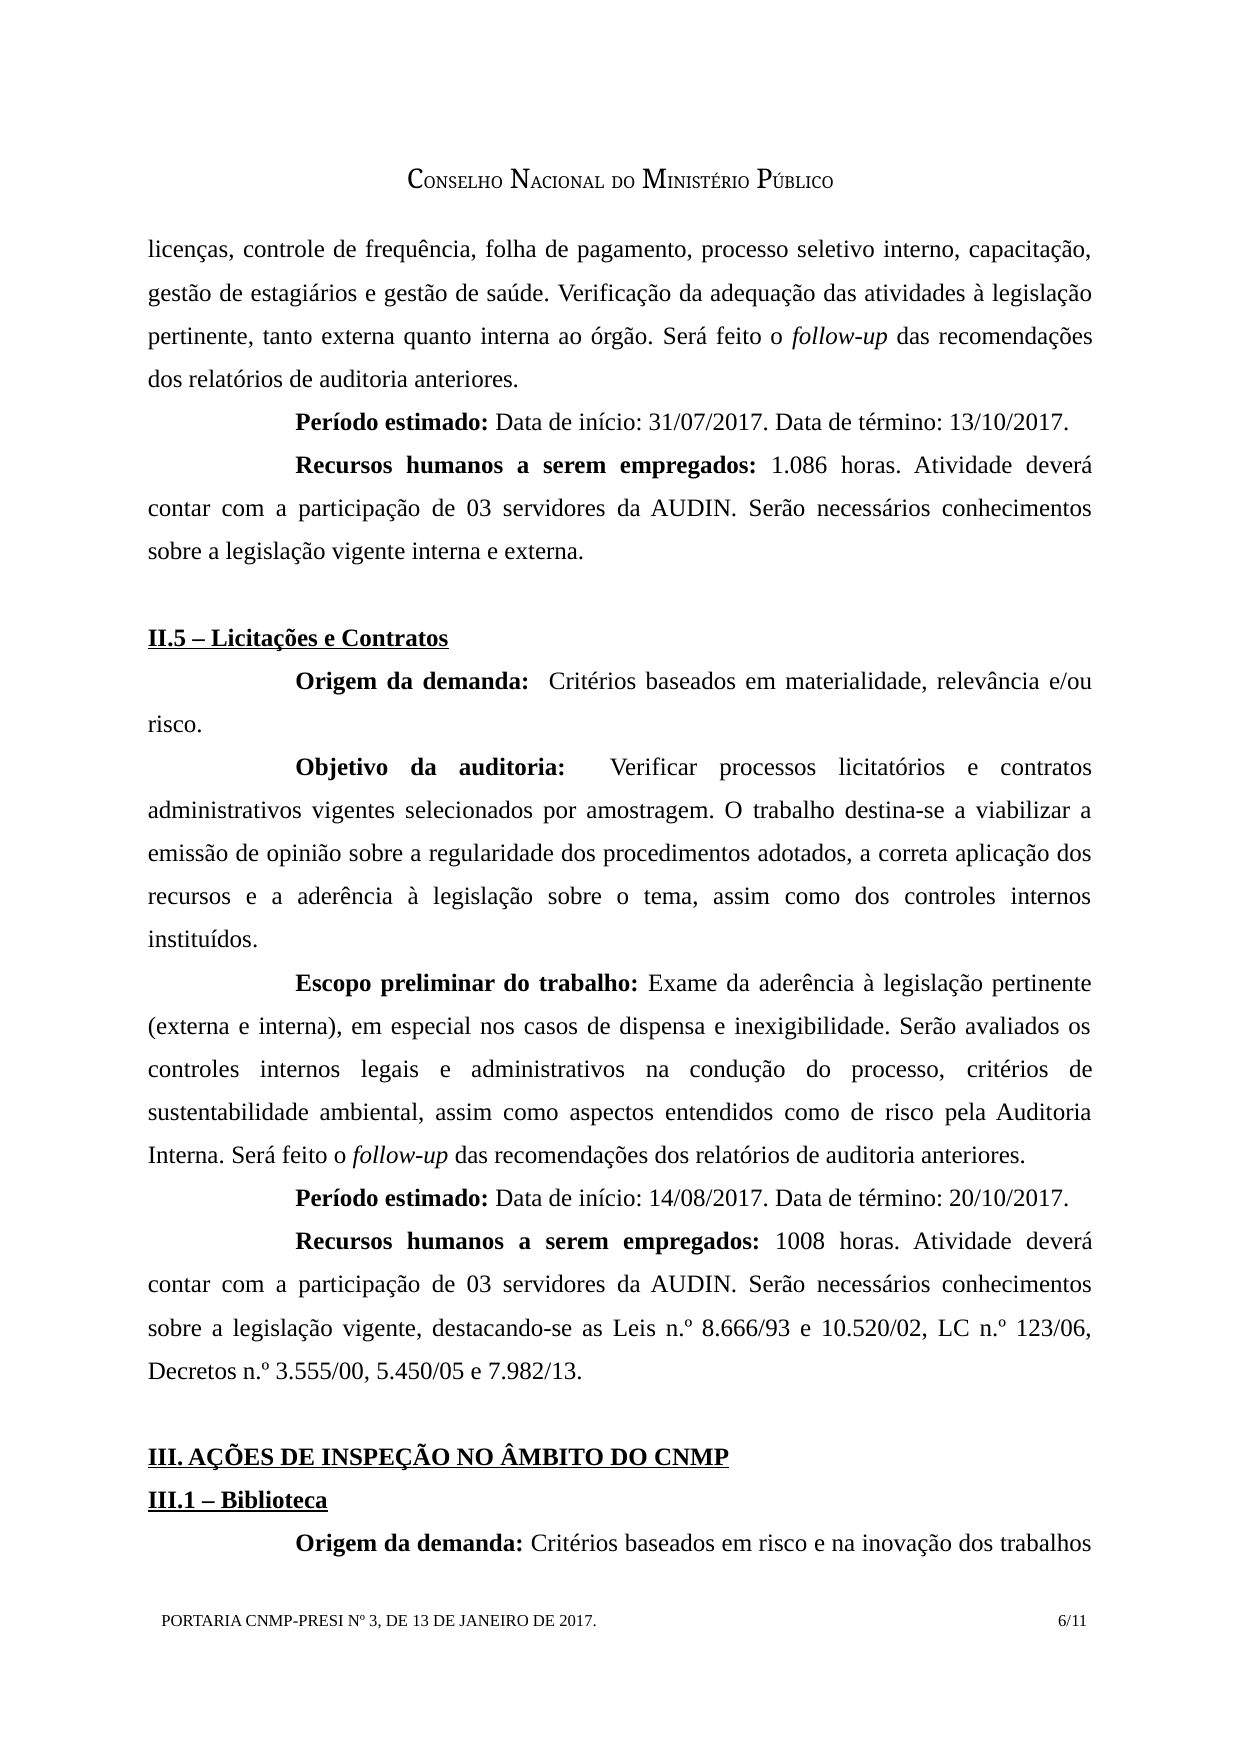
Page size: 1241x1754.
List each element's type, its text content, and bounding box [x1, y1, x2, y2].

text Período estimado: Data de início: 31/07/2017. Data de término: 13/10/2017. [148, 407, 1093, 436]
text II.5 – Licitações e Contratos [148, 623, 1093, 651]
text Escopo preliminar do trabalho: Exame da aderência à legislação pertinente (externa e interna), em especial nos casos de dispensa e inexigibilidade. Serão avaliados os controles internos legais e administrativos na condução do processo, critérios de sustentabilidade ambiental, assim como aspectos entendidos como de risco pela Auditoria Interna. Será feito o follow-up das recomendações dos relatórios de auditoria anteriores. [148, 968, 1093, 1169]
text Origem da demanda: Critérios baseados em materialidade, relevância e/ou risco. [148, 666, 1093, 738]
text Origem da demanda: Critérios baseados em risco e na inovação dos trabalhos [148, 1528, 1093, 1557]
text III. AÇÕES DE INSPEÇÃO NO ÂMBITO DO CNMP [148, 1442, 1093, 1471]
text licenças, controle de frequência, folha de pagamento, processo seletivo interno, capacitação, gestão de estagiários e gestão de saúde. Verificação da adequação das atividades à legislação pertinente, tanto externa quanto interna ao órgão. Será feito o follow-up das recomendações dos relatórios de auditoria anteriores. [148, 234, 1093, 393]
text Recursos humanos a serem empregados: 1.086 horas. Atividade deverá contar com a participação de 03 servidores da AUDIN. Serão necessários conhecimentos sobre a legislação vigente interna e externa. [148, 450, 1093, 565]
text III.1 – Biblioteca [148, 1485, 1093, 1514]
text Recursos humanos a serem empregados: 1008 horas. Atividade deverá contar com a participação de 03 servidores da AUDIN. Serão necessários conhecimentos sobre a legislação vigente, destacando-se as Leis n.º 8.666/93 e 10.520/02, LC n.º 123/06, Decretos n.º 3.555/00, 5.450/05 e 7.982/13. [148, 1226, 1093, 1384]
text Período estimado: Data de início: 14/08/2017. Data de término: 20/10/2017. [148, 1183, 1093, 1212]
text Objetivo da auditoria: Verificar processos licitatórios e contratos administrativos vigentes selecionados por amostragem. O trabalho destina-se a viabilizar a emissão de opinião sobre a regularidade dos procedimentos adotados, a correta aplicação dos recursos e a aderência à legislação sobre o tema, assim como dos controles internos instituídos. [148, 752, 1093, 953]
